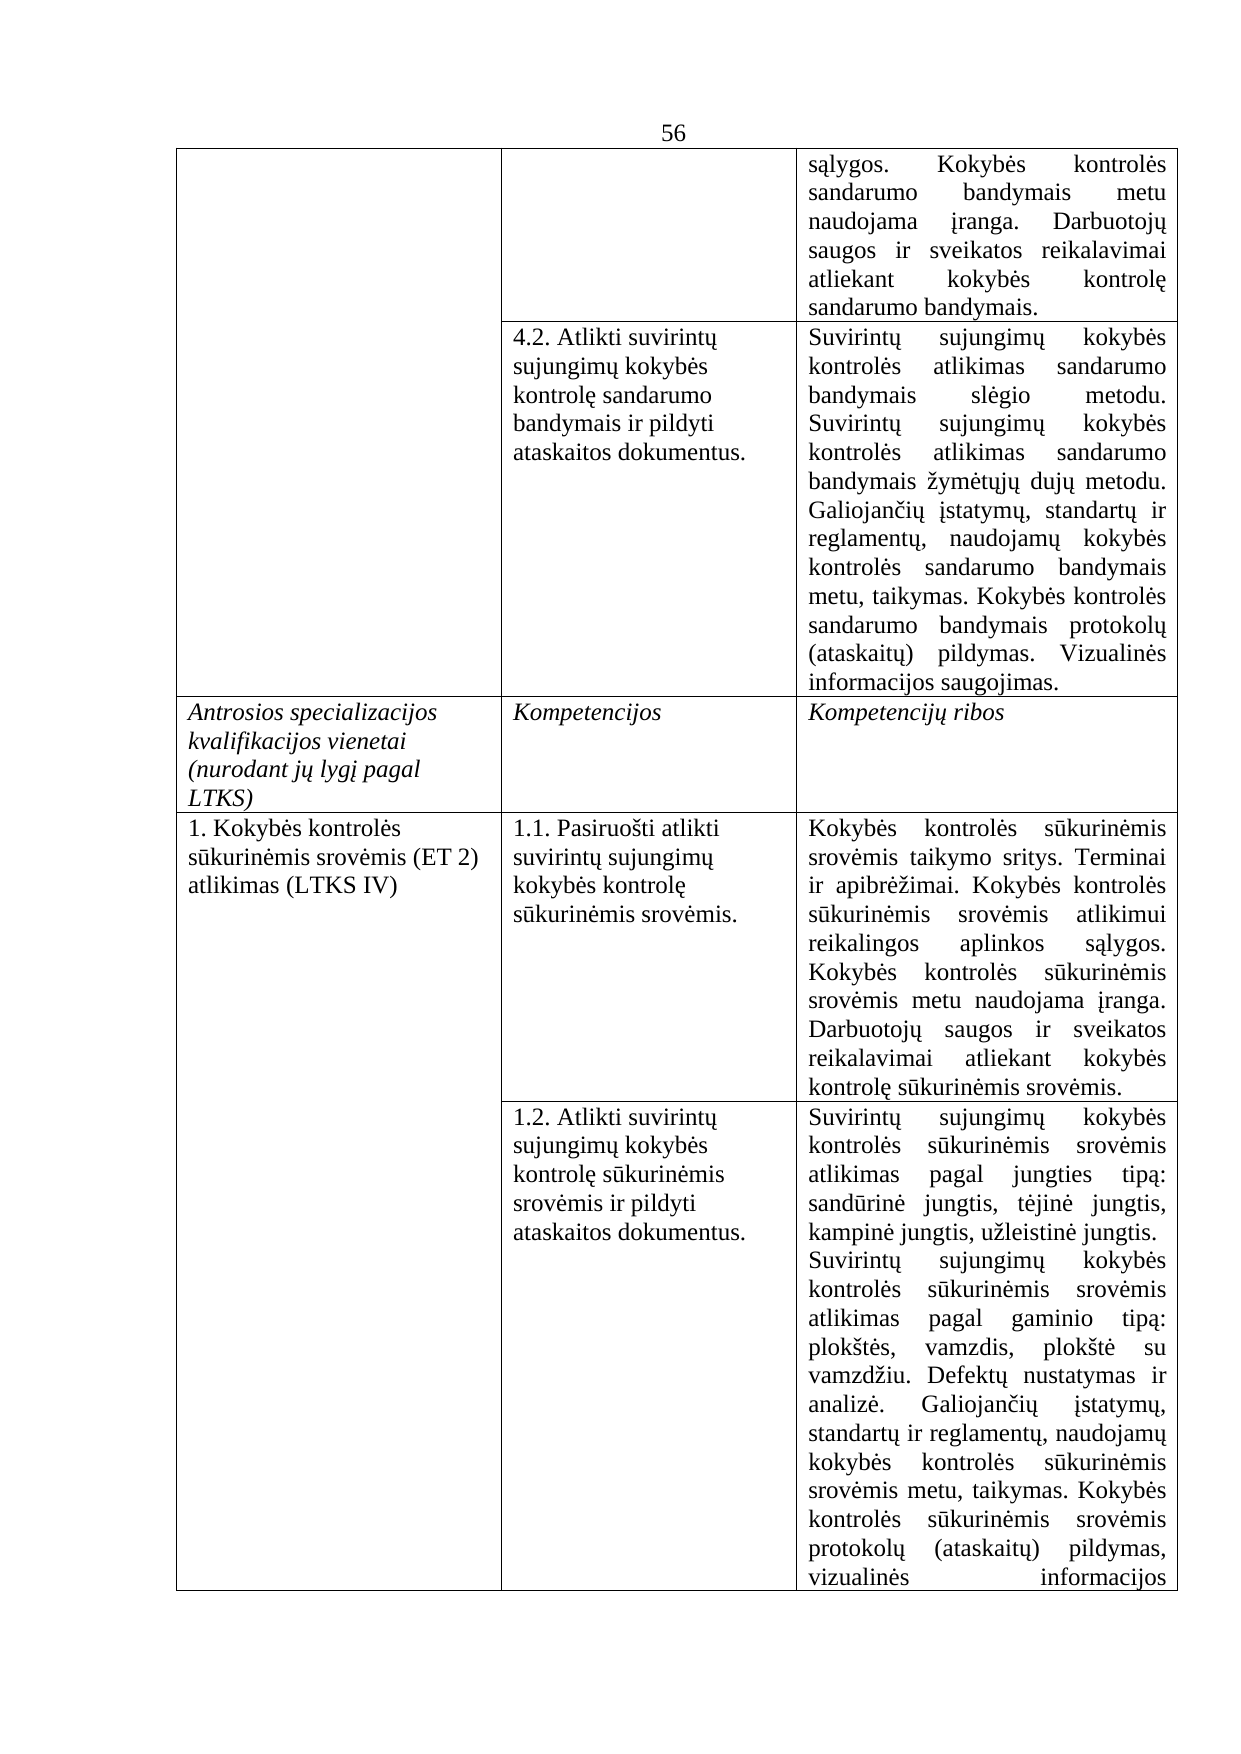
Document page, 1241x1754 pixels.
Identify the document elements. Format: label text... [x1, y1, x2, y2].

table_cell Suvirintų sujungimų kokybės kontrolės atlikimas sandarumo bandymais slėgio metodu. Suvirintų sujungimų kokybės kontrolės atlikimas sandarumo bandymais žymėtųjų dujų metodu. Galiojančių įstatymų, standartų ir reglamentų, naudojamų kokybės kontrolės sandarumo bandymais metu, taikymas. Kokybės kontrolės sandarumo bandymais protokolų (ataskaitų) pildymas. Vizualinės informacijos saugojimas. [797, 322, 1177, 696]
table_cell 1.1. Pasiruošti atlikti suvirintų sujungimų kokybės kontrolę sūkurinėmis srovėmis. [502, 813, 796, 1101]
table_cell sąlygos. Kokybės kontrolės sandarumo bandymais metu naudojama įranga. Darbuotojų saugos ir sveikatos reikalavimai atliekant kokybės kontrolę sandarumo bandymais. [797, 149, 1177, 321]
table_cell Kokybės kontrolės sūkurinėmis srovėmis taikymo sritys. Terminai ir apibrėžimai. Kokybės kontrolės sūkurinėmis srovėmis atlikimui reikalingos aplinkos sąlygos. Kokybės kontrolės sūkurinėmis srovėmis metu naudojama įranga. Darbuotojų saugos ir sveikatos reikalavimai atliekant kokybės kontrolę sūkurinėmis srovėmis. [797, 813, 1177, 1101]
table_cell 1. Kokybės kontrolės sūkurinėmis srovėmis (ET 2) atlikimas (LTKS IV) [177, 813, 501, 1590]
table_cell Kompetencijos [502, 697, 796, 812]
table_cell Kompetencijų ribos [797, 697, 1177, 812]
table_cell [177, 149, 501, 696]
table_cell Antrosios specializacijos kvalifikacijos vienetai (nurodant jų lygį pagal LTKS) [177, 697, 501, 812]
table_cell 1.2. Atlikti suvirintų sujungimų kokybės kontrolę sūkurinėmis srovėmis ir pildyti ataskaitos dokumentus. [502, 1102, 796, 1590]
table_cell [502, 149, 796, 321]
table_cell 4.2. Atlikti suvirintų sujungimų kokybės kontrolę sandarumo bandymais ir pildyti ataskaitos dokumentus. [502, 322, 796, 696]
table_cell Suvirintų sujungimų kokybės kontrolės sūkurinėmis srovėmis atlikimas pagal jungties tipą: sandūrinė jungtis, tėjinė jungtis, kampinė jungtis, užleistinė jungtis. Suvirintų sujungimų kokybės kontrolės sūkurinėmis srovėmis atlikimas pagal gaminio tipą: plokštės, vamzdis, plokštė su vamzdžiu. Defektų nustatymas ir analizė. Galiojančių įstatymų, standartų ir reglamentų, naudojamų kokybės kontrolės sūkurinėmis srovėmis metu, taikymas. Kokybės kontrolės sūkurinėmis srovėmis protokolų (ataskaitų) pildymas, vizualinės informacijos [797, 1102, 1177, 1590]
